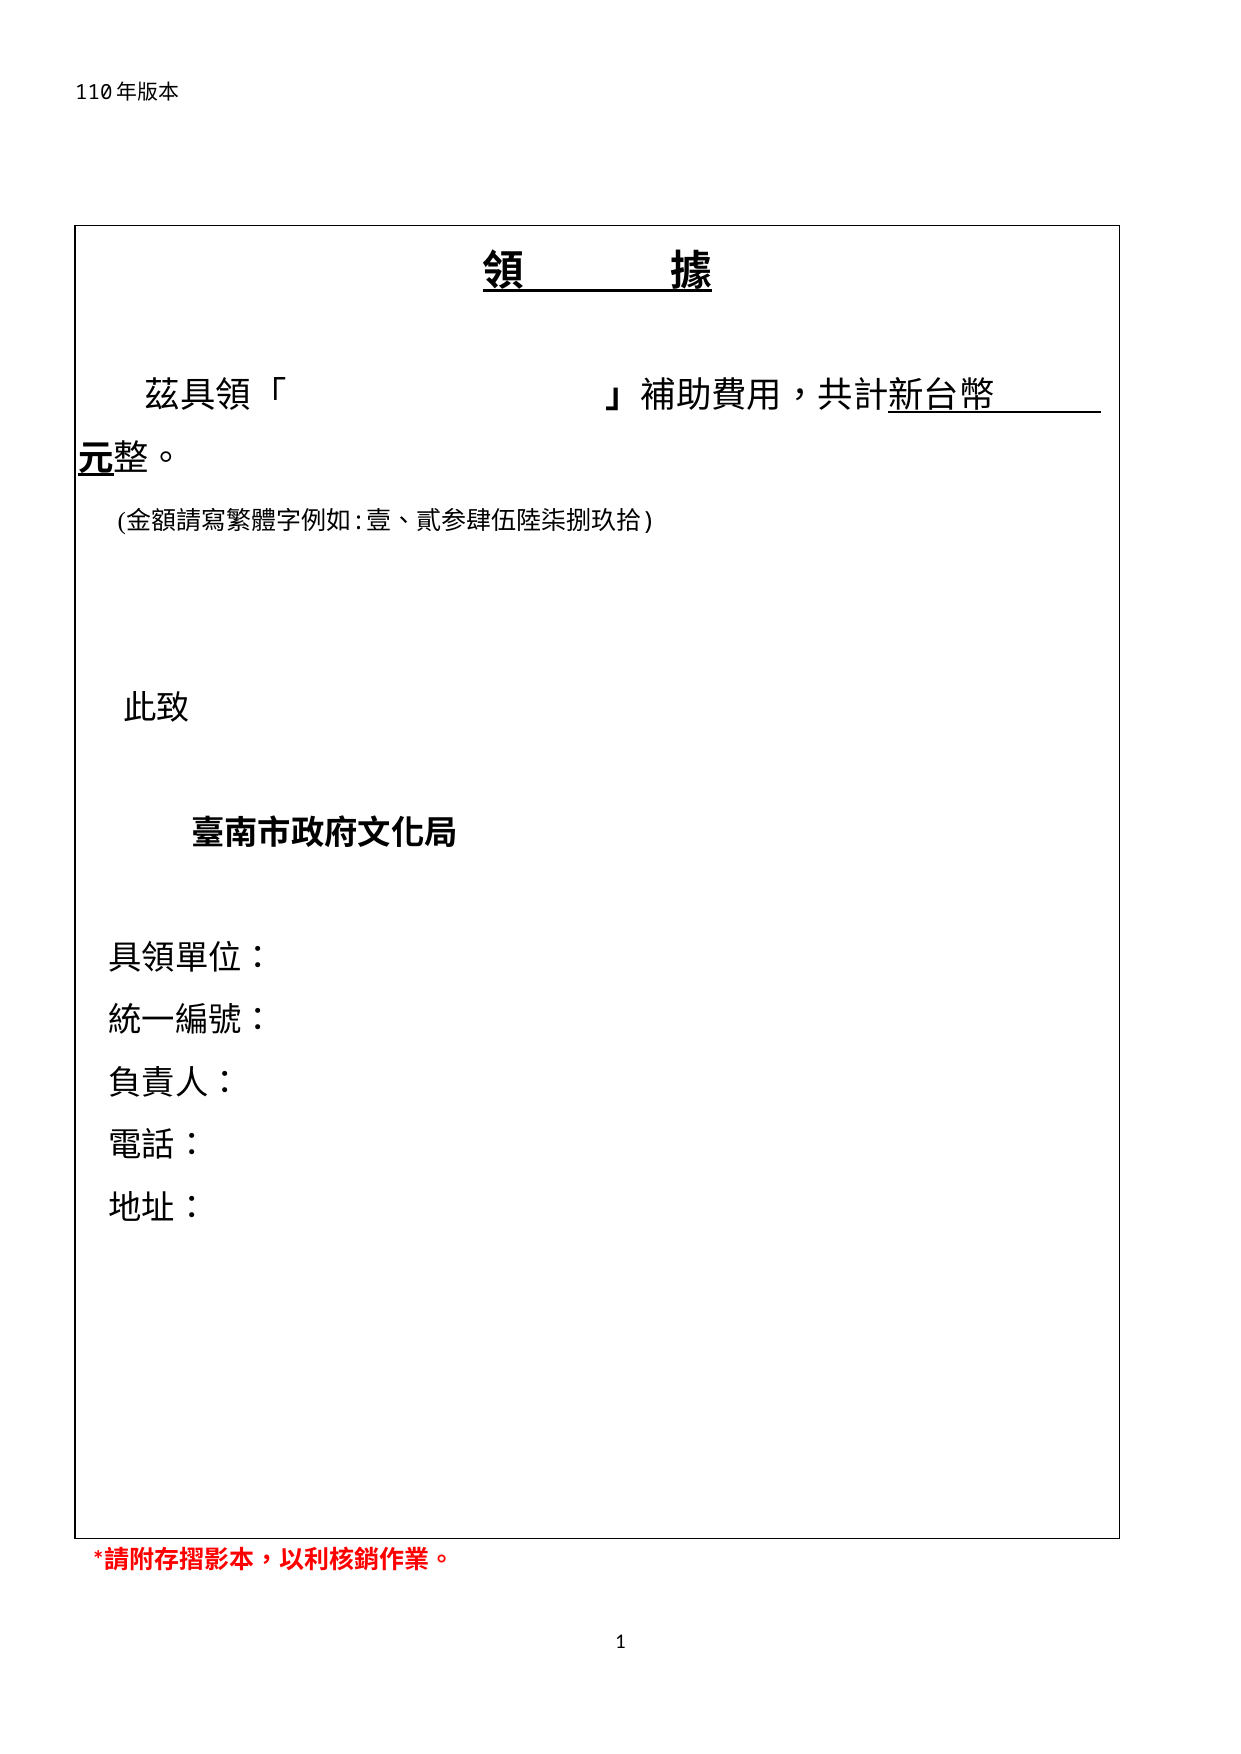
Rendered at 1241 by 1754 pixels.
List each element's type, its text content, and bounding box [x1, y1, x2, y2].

text *請附存摺影本，以利核銷作業。 [75, 1539, 1165, 1576]
table_header 領 據 茲具領「 」補助費用，共計新台幣 元整。 (金額請寫繁體字例如:壹、貳参肆伍陸柒捌玖拾) 此致 臺南市政府文化局 具領單位： 統一編號： 負責人： 電話： 地址： [76, 226, 1119, 1538]
